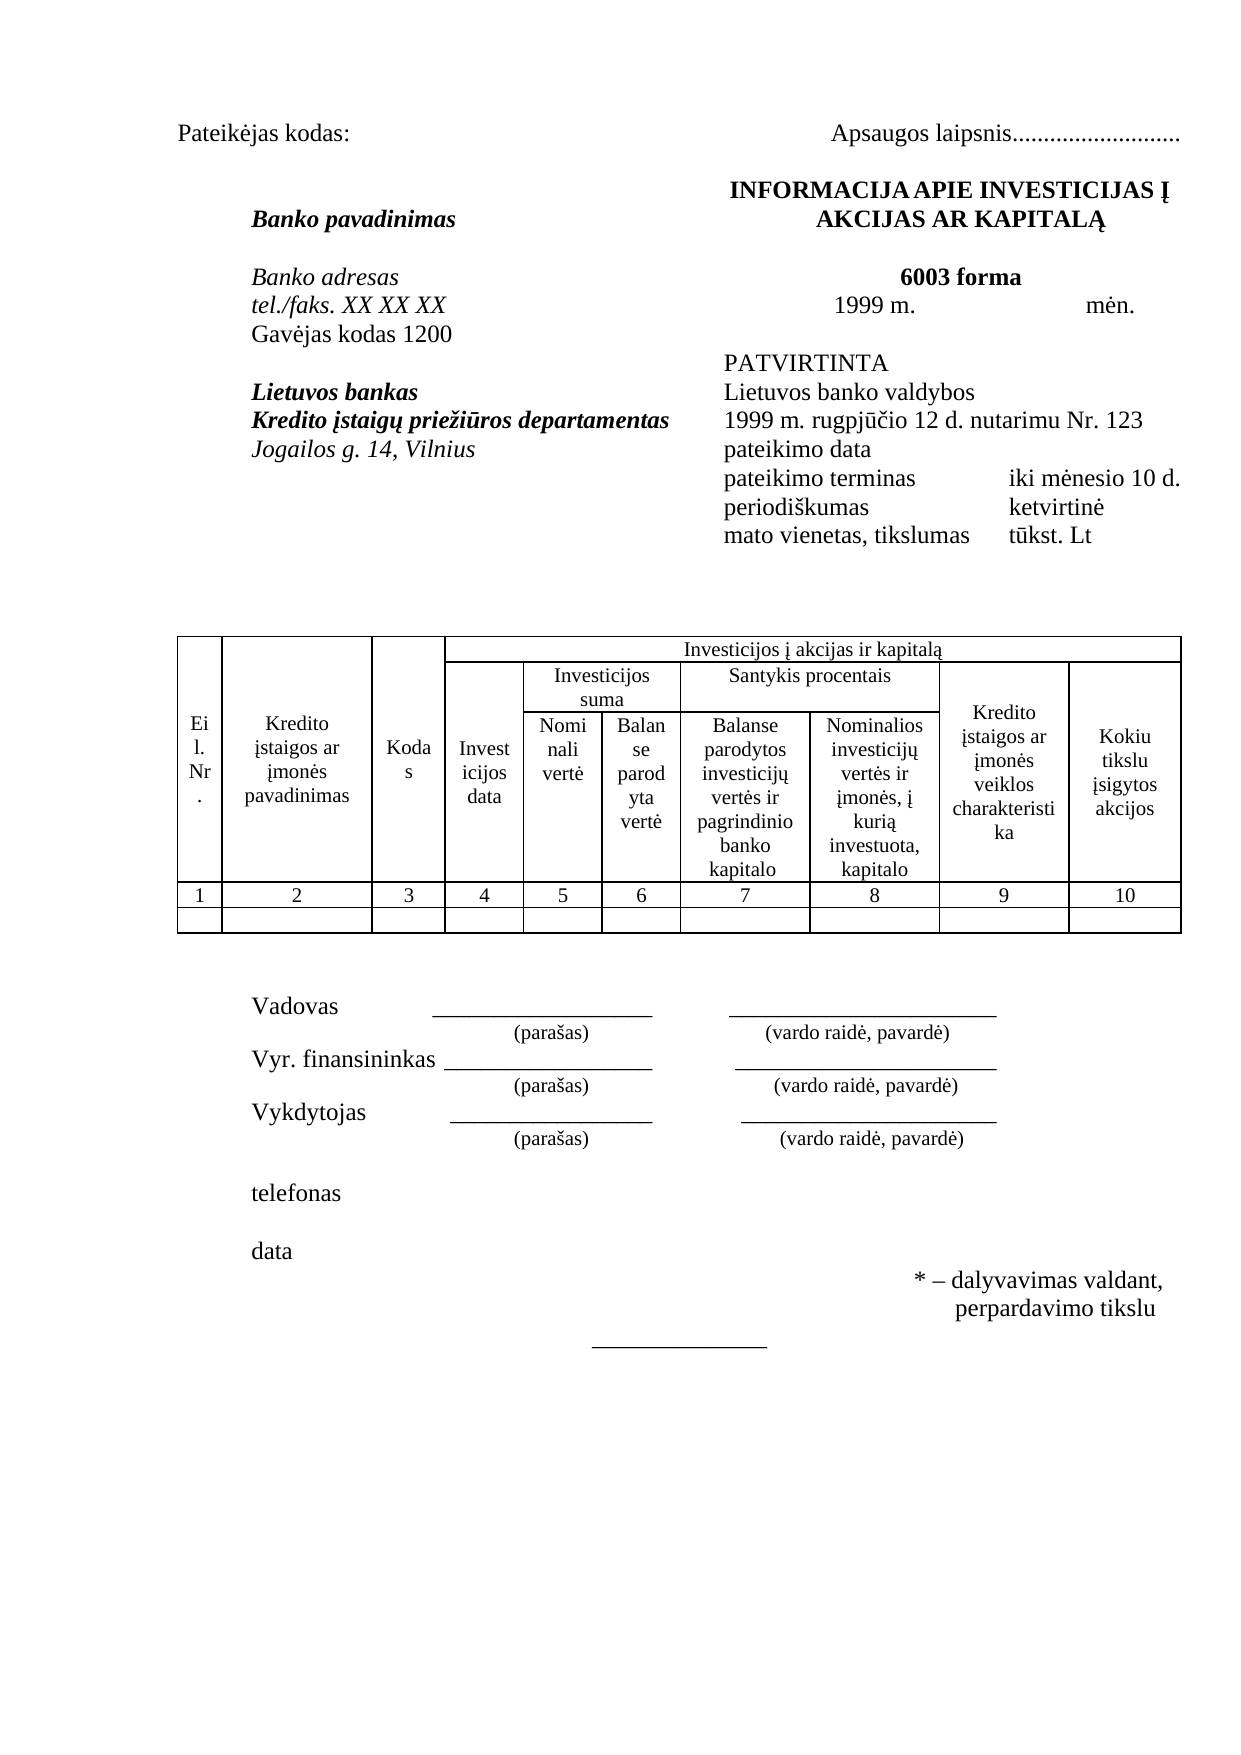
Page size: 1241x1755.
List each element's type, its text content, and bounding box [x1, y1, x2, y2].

table_cell Kredito įstaigos ar įmonės veiklos charakteristika [940, 663, 1068, 881]
table_cell [373, 908, 444, 932]
text pateikimo terminas iki mėnesio 10 d. [177, 463, 1181, 492]
text (parašas) (vardo raidė, pavardė) [177, 1073, 1181, 1097]
table_cell Nominali vertė [524, 713, 601, 881]
table_cell [178, 908, 221, 932]
table_header Kodas [373, 637, 444, 881]
text Pateikėjas kodas: Apsaugos laipsnis........................... [177, 118, 1181, 147]
text * – dalyvavimas valdant, [177, 1265, 1181, 1293]
text perpardavimo tikslu [177, 1293, 1181, 1322]
table_header Eil. Nr. [178, 637, 221, 881]
table_cell [446, 908, 523, 932]
table_cell Balanse parodyta vertė [603, 713, 680, 881]
table_cell [940, 908, 1068, 932]
table_cell [681, 908, 809, 932]
text (parašas) (vardo raidė, pavardė) [177, 1126, 1181, 1150]
table_cell [223, 908, 371, 932]
table_header Kredito įstaigos ar įmonės pavadinimas [223, 637, 371, 881]
table_cell Santykis procentais [681, 663, 939, 711]
table_cell 1 [178, 883, 221, 907]
table_cell 10 [1070, 883, 1180, 907]
text data [177, 1236, 1181, 1265]
text INFORMACIJA APIE INVESTICIJAS Į [177, 176, 1181, 204]
table_cell 3 [373, 883, 444, 907]
table_cell 6 [603, 883, 680, 907]
table_header Investicijos į akcijas ir kapitalą [446, 637, 1180, 661]
table_cell [1070, 908, 1180, 932]
table_cell 5 [524, 883, 601, 907]
text (parašas) (vardo raidė, pavardė) [177, 1020, 1181, 1044]
table_cell 4 [446, 883, 523, 907]
table_cell 9 [940, 883, 1068, 907]
text patvirtinta [177, 348, 1181, 377]
text Banko adresas 6003 forma [177, 262, 1181, 291]
table_cell 2 [223, 883, 371, 907]
text Gavėjas kodas 1200 [177, 319, 1181, 348]
table_cell Investicijos suma [524, 663, 680, 711]
table_cell Balanse parodytos investicijų vertės ir pagrindinio banko kapitalo [681, 713, 809, 881]
text periodiškumas ketvirtinė [177, 492, 1181, 521]
table_cell [811, 908, 939, 932]
table_cell 7 [681, 883, 809, 907]
table_cell Kokiu tikslu įsigytos akcijos [1070, 663, 1180, 881]
table_cell [603, 908, 680, 932]
text Kredito įstaigų priežiūros departamentas 1999 m. rugpjūčio 12 d. nutarimu Nr. 123 [177, 406, 1181, 434]
text telefonas [177, 1178, 1181, 1207]
text Jogailos g. 14, Vilnius pateikimo data [177, 434, 1181, 463]
table_cell Nominalios investicijų vertės ir įmonės, į kurią investuota, kapitalo [811, 713, 939, 881]
text Vykdytojas [177, 1097, 1181, 1126]
table_cell Investicijos data [446, 663, 523, 881]
text tel./faks. XX XX XX 1999 m. mėn. [177, 291, 1181, 319]
text ______________ [177, 1322, 1181, 1351]
text Banko pavadinimas AKCIJAS AR KAPITALĄ [177, 204, 1181, 233]
text Vyr. finansininkas [177, 1044, 1181, 1073]
table_cell [524, 908, 601, 932]
text Vadovas [177, 991, 1181, 1020]
text mato vienetas, tikslumas tūkst. Lt [177, 521, 1181, 549]
table_cell 8 [811, 883, 939, 907]
text Lietuvos bankas Lietuvos banko valdybos [177, 377, 1181, 406]
